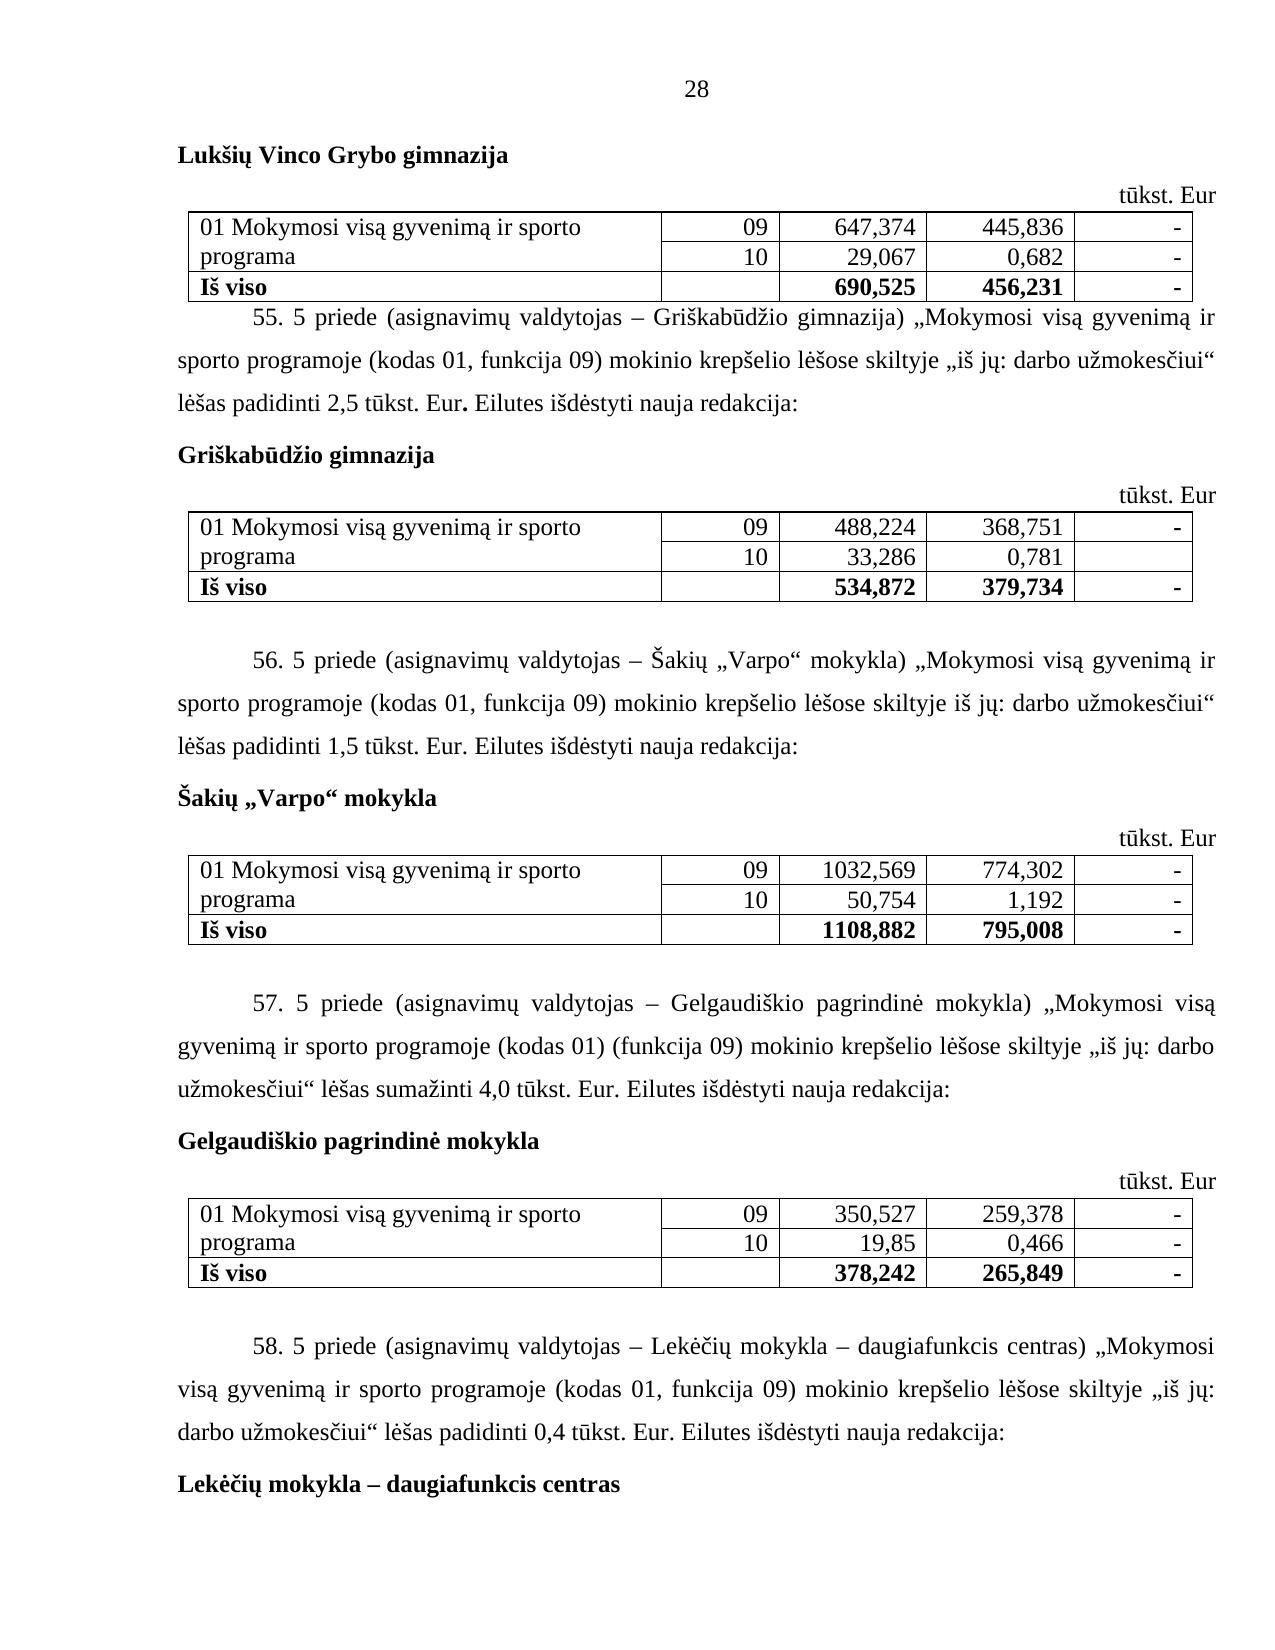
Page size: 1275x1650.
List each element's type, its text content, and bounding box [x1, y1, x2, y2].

table_cell 379,734 [927, 572, 1074, 601]
text tūkst. Eur [177, 471, 1216, 511]
table_cell 1,192 [927, 885, 1074, 914]
text Griškabūdžio gimnazija [177, 431, 1216, 471]
table_cell Iš viso [189, 1258, 661, 1287]
table_header 01 Mokymosi visą gyvenimą ir sporto programa [189, 856, 661, 914]
table_cell 534,872 [780, 572, 926, 601]
table_header 488,224 [780, 513, 926, 541]
table_cell 0,682 [927, 242, 1074, 271]
table_header 445,836 [927, 213, 1074, 241]
table_header 774,302 [927, 856, 1074, 884]
table_cell [662, 272, 779, 301]
table_header 01 Mokymosi visą gyvenimą ir sporto programa [189, 513, 661, 571]
table_cell - [1075, 242, 1192, 271]
table_header 09 [662, 1199, 779, 1227]
table_cell 33,286 [780, 542, 926, 571]
text Lekėčių mokykla – daugiafunkcis centras [177, 1461, 1216, 1501]
table_cell 29,067 [780, 242, 926, 271]
table_cell [662, 1258, 779, 1287]
table_header 01 Mokymosi visą gyvenimą ir sporto programa [189, 1199, 661, 1257]
table_cell 1108,882 [780, 915, 926, 944]
table_cell 10 [662, 542, 779, 571]
table_cell Iš viso [189, 915, 661, 944]
table_cell 265,849 [927, 1258, 1074, 1287]
text Lukšių Vinco Grybo gimnazija [177, 131, 1216, 171]
table_header 09 [662, 856, 779, 884]
table_cell 10 [662, 1229, 779, 1257]
table_cell Iš viso [189, 572, 661, 601]
text Gelgaudiškio pagrindinė mokykla [177, 1117, 1216, 1158]
text 57. 5 priede (asignavimų valdytojas – Gelgaudiškio pagrindinė mokykla) „Mokymosi visą gyvenimą ir sporto programoje (kodas 01) (funkcija 09) mokinio krepšelio lėšose skiltyje „iš jų: darbo užmokesčiui“ lėšas sumažinti 4,0 tūkst. Eur. Eilutes išdėstyti nauja redakcija: [177, 988, 1216, 1103]
table_cell - [1075, 1258, 1192, 1287]
table_cell - [1075, 572, 1192, 601]
text tūkst. Eur [177, 171, 1216, 211]
text 58. 5 priede (asignavimų valdytojas – Lekėčių mokykla – daugiafunkcis centras) „Mokymosi visą gyvenimą ir sporto programoje (kodas 01, funkcija 09) mokinio krepšelio lėšose skiltyje „iš jų: darbo užmokesčiui“ lėšas padidinti 0,4 tūkst. Eur. Eilutes išdėstyti nauja redakcija: [177, 1331, 1216, 1446]
text 55. 5 priede (asignavimų valdytojas – Griškabūdžio gimnazija) „Mokymosi visą gyvenimą ir sporto programoje (kodas 01, funkcija 09) mokinio krepšelio lėšose skiltyje „iš jų: darbo užmokesčiui“ lėšas padidinti 2,5 tūkst. Eur. Eilutes išdėstyti nauja redakcija: [177, 302, 1216, 417]
table_header - [1075, 856, 1192, 884]
table_cell 378,242 [780, 1258, 926, 1287]
table_header - [1075, 213, 1192, 241]
table_cell [662, 915, 779, 944]
text Šakių „Varpo“ mokykla [177, 774, 1216, 814]
table_cell 795,008 [927, 915, 1074, 944]
table_cell 50,754 [780, 885, 926, 914]
table_cell - [1075, 272, 1192, 301]
table_cell - [1075, 885, 1192, 914]
table_header 01 Mokymosi visą gyvenimą ir sporto programa [189, 213, 661, 271]
table_header 350,527 [780, 1199, 926, 1227]
table_cell - [1075, 915, 1192, 944]
table_header 09 [662, 213, 779, 241]
table_cell [662, 572, 779, 601]
table_cell 10 [662, 885, 779, 914]
table_cell 690,525 [780, 272, 926, 301]
table_cell 456,231 [927, 272, 1074, 301]
text tūkst. Eur [177, 1158, 1216, 1198]
table_cell [1075, 542, 1192, 571]
text tūkst. Eur [177, 814, 1216, 854]
table_header - [1075, 1199, 1192, 1227]
table_cell Iš viso [189, 272, 661, 301]
table_cell 0,466 [927, 1229, 1074, 1257]
table_header - [1075, 513, 1192, 541]
table_cell 10 [662, 242, 779, 271]
table_header 09 [662, 513, 779, 541]
text 56. 5 priede (asignavimų valdytojas – Šakių „Varpo“ mokykla) „Mokymosi visą gyvenimą ir sporto programoje (kodas 01, funkcija 09) mokinio krepšelio lėšose skiltyje iš jų: darbo užmokesčiui“ lėšas padidinti 1,5 tūkst. Eur. Eilutes išdėstyti nauja redakcija: [177, 645, 1216, 760]
table_header 647,374 [780, 213, 926, 241]
table_header 1032,569 [780, 856, 926, 884]
table_cell 0,781 [927, 542, 1074, 571]
table_header 368,751 [927, 513, 1074, 541]
table_header 259,378 [927, 1199, 1074, 1227]
table_cell 19,85 [780, 1229, 926, 1257]
table_cell - [1075, 1229, 1192, 1257]
